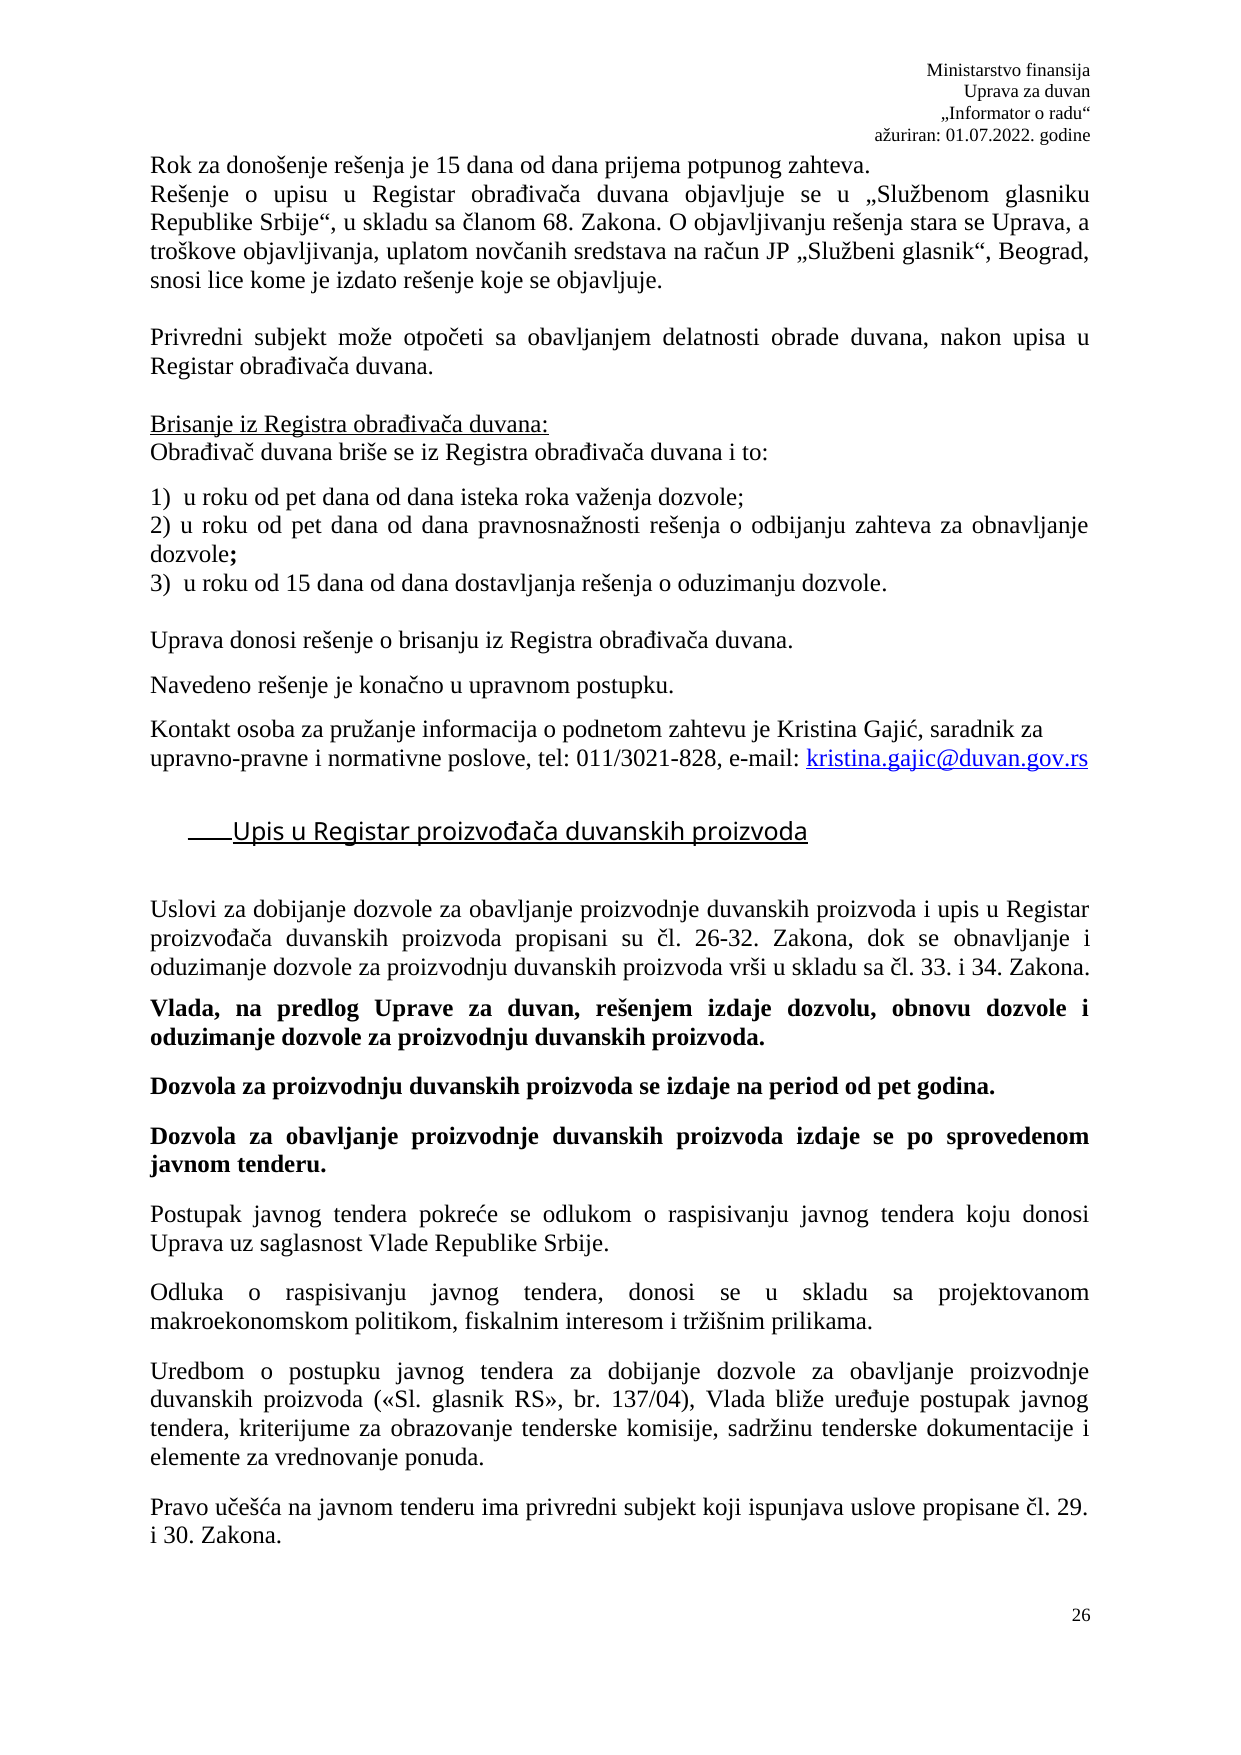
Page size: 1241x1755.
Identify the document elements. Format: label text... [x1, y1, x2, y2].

text Dozvola za proizvodnju duvanskih proizvoda se izdaje na period od pet godina. [150, 1071, 1090, 1100]
text Rok za donošenje rešenja je 15 dana od dana prijema potpunog zahteva. [150, 150, 1090, 179]
text 2) u roku od pet dana od dana pravnosnažnosti rešenja o odbijanju zahteva za obnavlјanje dozvole; [150, 511, 1090, 568]
subtitle Upis u Registar proizvođača duvanskih proizvoda [187, 813, 1090, 847]
text 1) u roku od pet dana od dana isteka roka važenja dozvole; [150, 482, 1090, 511]
text Vlada, na predlog Uprave za duvan, rešenjem izdaje dozvolu, obnovu dozvole i oduzimanje dozvole za proizvodnju duvanskih proizvoda. [150, 993, 1090, 1050]
text Kontakt osoba za pružanje informacija o podnetom zahtevu je Kristina Gajić, saradnik za upravno-pravne i normativne poslove, tel: 011/3021-828, e-mail: kristina.gajic@duvan.gov.rs [150, 714, 1090, 772]
text Obrađivač duvana briše se iz Registra obrađivača duvana i to: [150, 437, 1090, 466]
text Uredbom o postupku javnog tendera za dobijanje dozvole za obavlјanje proizvodnje duvanskih proizvoda («Sl. glasnik RS», br. 137/04), Vlada bliže uređuje postupak javnog tendera, kriterijume za obrazovanje tenderske komisije, sadržinu tenderske dokumentacije i elemente za vrednovanje ponuda. [150, 1356, 1090, 1471]
text Rešenje o upisu u Registar obrađivača duvana objavlјuje se u „Službenom glasniku Republike Srbije“, u skladu sa članom 68. Zakona. O objavlјivanju rešenja stara se Uprava, a troškove objavlјivanja, uplatom novčanih sredstava na račun JP „Službeni glasnik“, Beograd, snosi lice kome je izdato rešenje koje se objavlјuje. [150, 179, 1090, 294]
text Pravo učešća na javnom tenderu ima privredni subjekt koji ispunjava uslove propisane čl. 29. i 30. Zakona. [150, 1492, 1090, 1549]
text 3) u roku od 15 dana od dana dostavlјanja rešenja o oduzimanju dozvole. [150, 568, 1090, 597]
text Dozvola za obavlјanje proizvodnje duvanskih proizvoda izdaje se po sprovedenom javnom tenderu. [150, 1121, 1090, 1178]
text Odluka o raspisivanju javnog tendera, donosi se u skladu sa projektovanom makroekonomskom politikom, fiskalnim interesom i tržišnim prilikama. [150, 1277, 1090, 1335]
text Privredni subjekt može otpočeti sa obavlјanjem delatnosti obrade duvana, nakon upisa u Registar obrađivača duvana. [150, 322, 1090, 380]
text Brisanje iz Registra obrađivača duvana: [150, 409, 1090, 437]
text Navedeno rešenje je konačno u upravnom postupku. [150, 670, 1090, 699]
text Uslovi za dobijanje dozvole za obavlјanje proizvodnje duvanskih proizvoda i upis u Registar proizvođača duvanskih proizvoda propisani su čl. 26-32. Zakona, dok se obnavlјanje i oduzimanje dozvole za proizvodnju duvanskih proizvoda vrši u skladu sa čl. 33. i 34. Zakona. [150, 894, 1090, 980]
text Postupak javnog tendera pokreće se odlukom o raspisivanju javnog tendera koju donosi Uprava uz saglasnost Vlade Republike Srbije. [150, 1199, 1090, 1257]
text Uprava donosi rešenje o brisanju iz Registra obrađivača duvana. [150, 626, 1090, 654]
